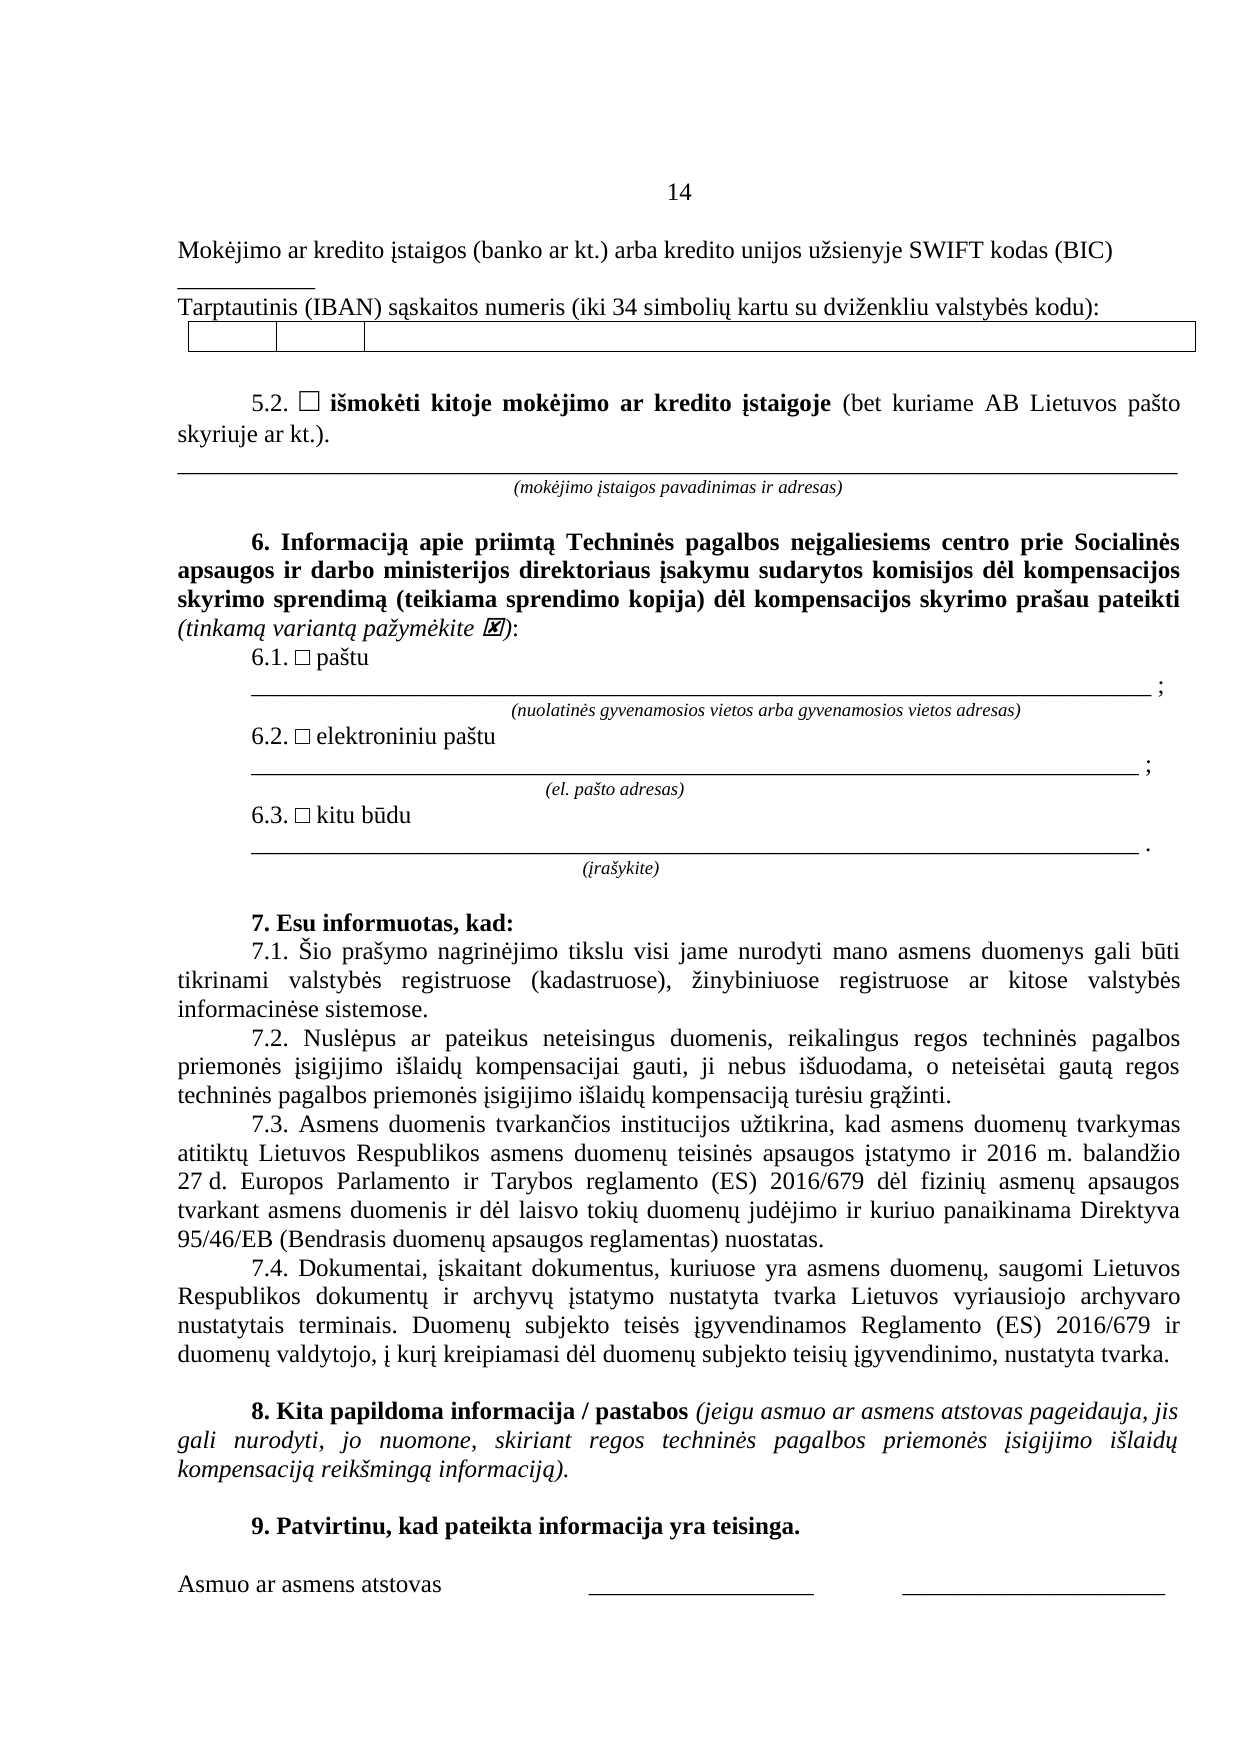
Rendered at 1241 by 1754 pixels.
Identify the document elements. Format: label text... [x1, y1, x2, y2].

text (įrašykite) [447, 857, 1181, 879]
table_header [365, 322, 1195, 351]
table_header [189, 322, 276, 351]
text 7.2. Nuslėpus ar pateikus neteisingus duomenis, reikalingus regos techninės pagalbos priemonės įsigijimo išlaidų kompensacijai gauti, ji nebus išduodama, o neteisėtai gautą regos techninės pagalbos priemonės įsigijimo išlaidų kompensaciją turėsiu grąžinti. [177, 1023, 1181, 1109]
text 8. Kita papildoma informacija / pastabos (jeigu asmuo ar asmens atstovas pageidauja, jis gali nurodyti, jo nuomone, skiriant regos techninės pagalbos priemonės įsigijimo išlaidų kompensaciją reikšmingą informaciją). [177, 1396, 1181, 1483]
text 6.3. □ kitu būdu [177, 800, 1181, 828]
text 7.4. Dokumentai, įskaitant dokumentus, kuriuose yra asmens duomenų, saugomi Lietuvos Respublikos dokumentų ir archyvų įstatymo nustatyta tvarka Lietuvos vyriausiojo archyvaro nustatytais terminais. Duomenų subjekto teisės įgyvendinamos Reglamento (ES) 2016/679 ir duomenų valdytojo, į kurį kreipiamasi dėl duomenų subjekto teisių įgyvendinimo, nustatyta tvarka. [177, 1253, 1181, 1368]
text Asmuo ar asmens atstovas __________________ _____________________ [177, 1569, 1181, 1598]
text 6.2. □ elektroniniu paštu [177, 721, 1181, 749]
text 6.1. □ paštu [177, 642, 1181, 670]
text 7. Esu informuotas, kad: [177, 908, 1181, 936]
text 7.1. Šio prašymo nagrinėjimo tikslu visi jame nurodyti mano asmens duomenys gali būti tikrinami valstybės registruose (kadastruose), žinybiniuose registruose ar kitose valstybės informacinėse sistemose. [177, 936, 1181, 1023]
text (el. pašto adresas) [177, 778, 1181, 800]
text (nuolatinės gyvenamosios vietos arba gyvenamosios vietos adresas) [177, 699, 1181, 721]
text ________________________________________________________________________ ; [177, 670, 1181, 699]
text _______________________________________________________________________ ; [177, 749, 1181, 778]
text 7.3. Asmens duomenis tvarkančios institucijos užtikrina, kad asmens duomenų tvarkymas atitiktų Lietuvos Respublikos asmens duomenų teisinės apsaugos įstatymo ir 2016 m. balandžio 27 d. Europos Parlamento ir Tarybos reglamento (ES) 2016/679 dėl fizinių asmenų apsaugos tvarkant asmens duomenis ir dėl laisvo tokių duomenų judėjimo ir kuriuo panaikinama Direktyva 95/46/EB (Bendrasis duomenų apsaugos reglamentas) nuostatas. [177, 1109, 1181, 1253]
text _______________________________________________________________________ . [177, 828, 1181, 857]
text 6. Informaciją apie priimtą Techninės pagalbos neįgaliesiems centro prie Socialinės apsaugos ir darbo ministerijos direktoriaus įsakymu sudarytos komisijos dėl kompensacijos skyrimo sprendimą (teikiama sprendimo kopija) dėl kompensacijos skyrimo prašau pateikti (tinkamą variantą pažymėkite ): [177, 527, 1181, 642]
text 9. Patvirtinu, kad pateikta informacija yra teisinga. [177, 1511, 1181, 1540]
text Tarptautinis (IBAN) sąskaitos numeris (iki 34 simbolių kartu su dviženkliu valstybės kodu): [177, 292, 1181, 321]
text Mokėjimo ar kredito įstaigos (banko ar kt.) arba kredito unijos užsienyje SWIFT kodas (BIC) ___________ [177, 235, 1181, 292]
text 5.2. □ išmokėti kitoje mokėjimo ar kredito įstaigoje (bet kuriame AB Lietuvos pašto skyriuje ar kt.). [177, 381, 1181, 448]
text (mokėjimo įstaigos pavadinimas ir adresas) [177, 476, 1181, 498]
text ________________________________________________________________________________ [177, 448, 1181, 476]
table_header [277, 322, 364, 351]
